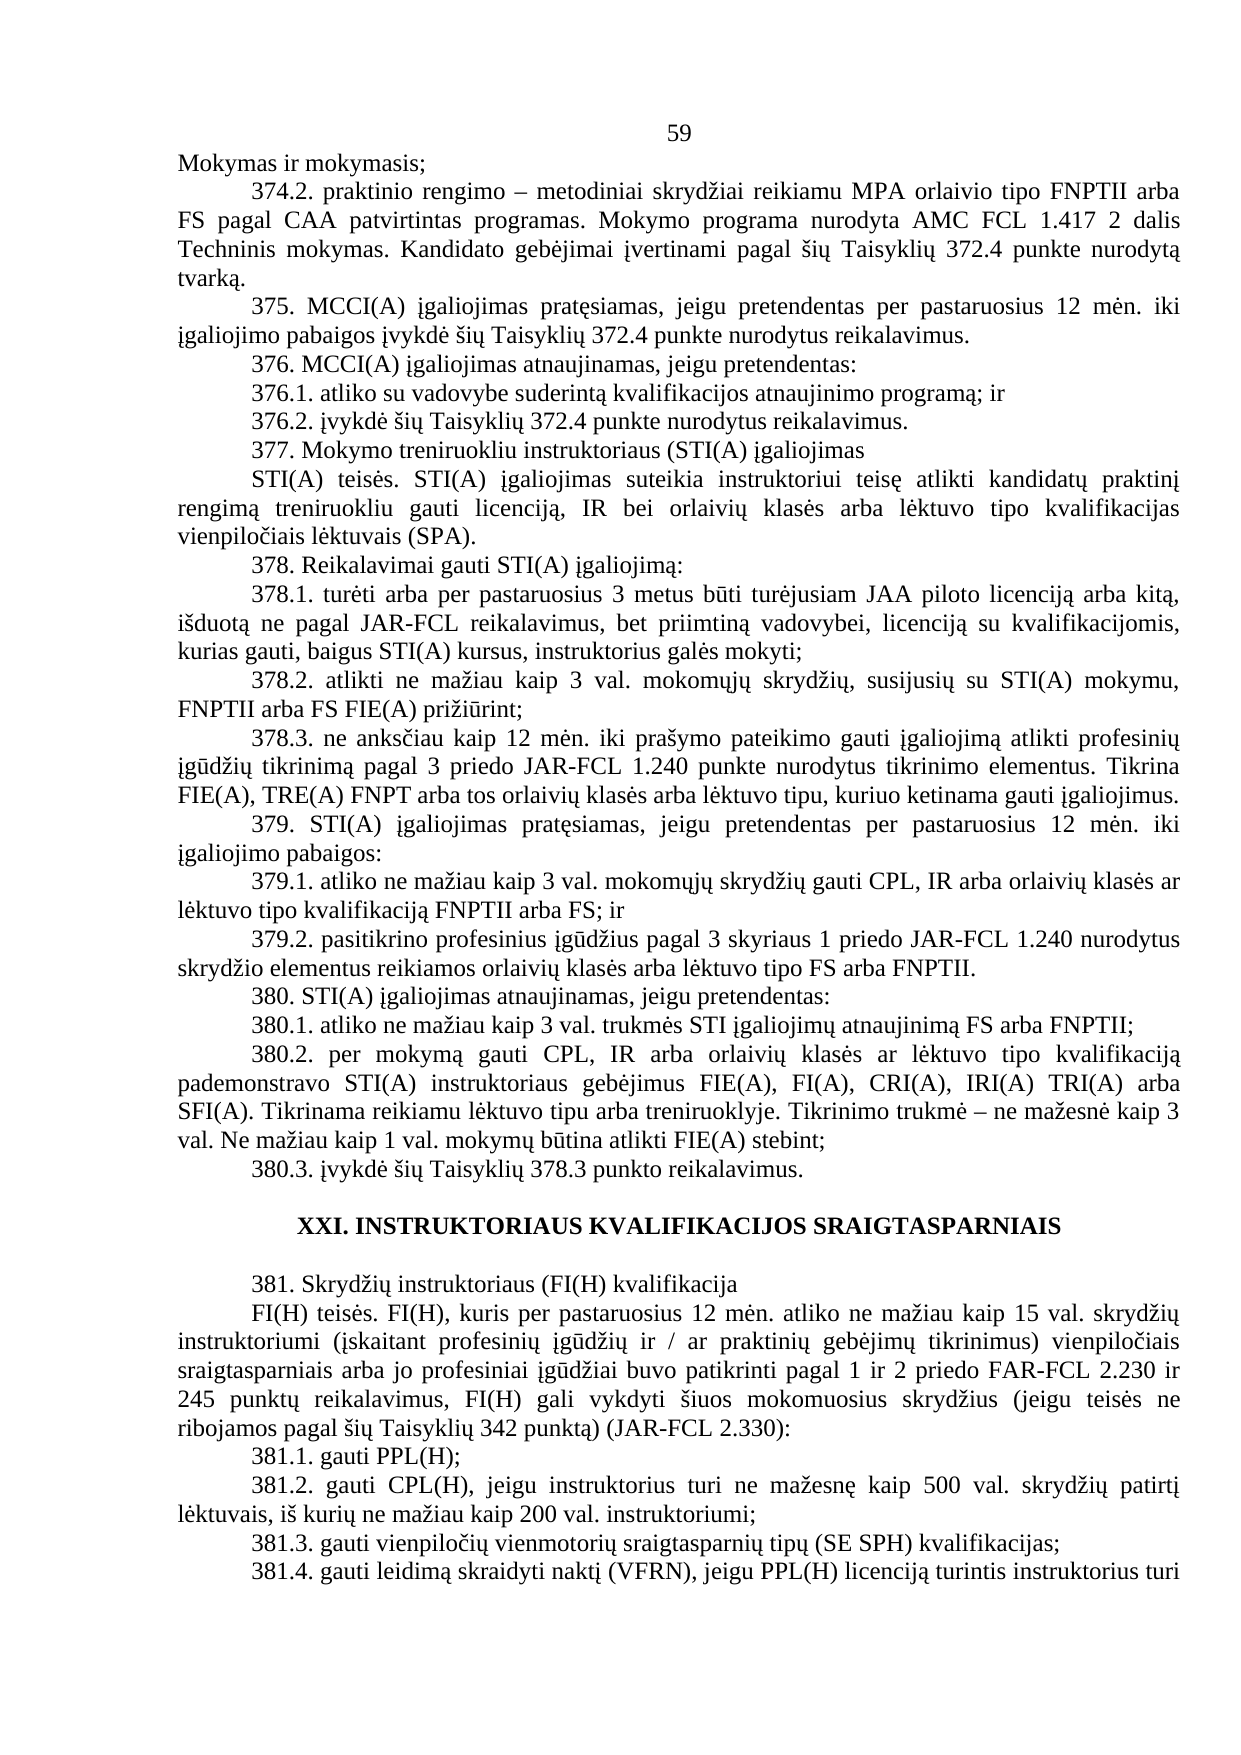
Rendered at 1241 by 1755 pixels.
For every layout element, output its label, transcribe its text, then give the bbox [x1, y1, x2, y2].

text 377. Mokymo treniruokliu instruktoriaus (STI(A) įgaliojimas [177, 435, 1181, 464]
text 380.3. įvykdė šių Taisyklių 378.3 punkto reikalavimus. [177, 1154, 1181, 1183]
text XXI. INSTRUKTORIAUS KVALIFIKACIJOS SRAIGTASPARNIAIS [177, 1211, 1181, 1240]
text 378.3. ne anksčiau kaip 12 mėn. iki prašymo pateikimo gauti įgaliojimą atlikti profesinių įgūdžių tikrinimą pagal 3 priedo JAR-FCL 1.240 punkte nurodytus tikrinimo elementus. Tikrina FIE(A), TRE(A) FNPT arba tos orlaivių klasės arba lėktuvo tipu, kuriuo ketinama gauti įgaliojimus. [177, 723, 1181, 809]
text FI(H) teisės. FI(H), kuris per pastaruosius 12 mėn. atliko ne mažiau kaip 15 val. skrydžių instruktoriumi (įskaitant profesinių įgūdžių ir / ar praktinių gebėjimų tikrinimus) vienpiločiais sraigtasparniais arba jo profesiniai įgūdžiai buvo patikrinti pagal 1 ir 2 priedo FAR-FCL 2.230 ir 245 punktų reikalavimus, FI(H) gali vykdyti šiuos mokomuosius skrydžius (jeigu teisės ne ribojamos pagal šių Taisyklių 342 punktą) (JAR-FCL 2.330): [177, 1298, 1181, 1441]
text 378. Reikalavimai gauti STI(A) įgaliojimą: [177, 550, 1181, 579]
text 381. Skrydžių instruktoriaus (FI(H) kvalifikacija [177, 1269, 1181, 1298]
text Mokymas ir mokymasis; [177, 148, 1181, 176]
text 376. MCCI(A) įgaliojimas atnaujinamas, jeigu pretendentas: [177, 349, 1181, 378]
text 380.2. per mokymą gauti CPL, IR arba orlaivių klasės ar lėktuvo tipo kvalifikaciją pademonstravo STI(A) instruktoriaus gebėjimus FIE(A), FI(A), CRI(A), IRI(A) TRI(A) arba SFI(A). Tikrinama reikiamu lėktuvo tipu arba treniruoklyje. Tikrinimo trukmė – ne mažesnė kaip 3 val. Ne mažiau kaip 1 val. mokymų būtina atlikti FIE(A) stebint; [177, 1039, 1181, 1154]
text 376.1. atliko su vadovybe suderintą kvalifikacijos atnaujinimo programą; ir [177, 378, 1181, 406]
text 379. STI(A) įgaliojimas pratęsiamas, jeigu pretendentas per pastaruosius 12 mėn. iki įgaliojimo pabaigos: [177, 809, 1181, 866]
text 375. MCCI(A) įgaliojimas pratęsiamas, jeigu pretendentas per pastaruosius 12 mėn. iki įgaliojimo pabaigos įvykdė šių Taisyklių 372.4 punkte nurodytus reikalavimus. [177, 291, 1181, 349]
text STI(A) teisės. STI(A) įgaliojimas suteikia instruktoriui teisę atlikti kandidatų praktinį rengimą treniruokliu gauti licenciją, IR bei orlaivių klasės arba lėktuvo tipo kvalifikacijas vienpiločiais lėktuvais (SPA). [177, 464, 1181, 550]
text 381.1. gauti PPL(H); [177, 1441, 1181, 1470]
text 379.1. atliko ne mažiau kaip 3 val. mokomųjų skrydžių gauti CPL, IR arba orlaivių klasės ar lėktuvo tipo kvalifikaciją FNPTII arba FS; ir [177, 866, 1181, 924]
text 378.2. atlikti ne mažiau kaip 3 val. mokomųjų skrydžių, susijusių su STI(A) mokymu, FNPTII arba FS FIE(A) prižiūrint; [177, 665, 1181, 723]
text 381.2. gauti CPL(H), jeigu instruktorius turi ne mažesnę kaip 500 val. skrydžių patirtį lėktuvais, iš kurių ne mažiau kaip 200 val. instruktoriumi; [177, 1470, 1181, 1528]
text 380. STI(A) įgaliojimas atnaujinamas, jeigu pretendentas: [177, 981, 1181, 1010]
text 380.1. atliko ne mažiau kaip 3 val. trukmės STI įgaliojimų atnaujinimą FS arba FNPTII; [177, 1010, 1181, 1039]
text 374.2. praktinio rengimo – metodiniai skrydžiai reikiamu MPA orlaivio tipo FNPTII arba FS pagal CAA patvirtintas programas. Mokymo programa nurodyta AMC FCL 1.417 2 dalis Techninis mokymas. Kandidato gebėjimai įvertinami pagal šių Taisyklių 372.4 punkte nurodytą tvarką. [177, 176, 1181, 291]
text 376.2. įvykdė šių Taisyklių 372.4 punkte nurodytus reikalavimus. [177, 406, 1181, 435]
text 381.3. gauti vienpiločių vienmotorių sraigtasparnių tipų (SE SPH) kvalifikacijas; [177, 1528, 1181, 1556]
text 378.1. turėti arba per pastaruosius 3 metus būti turėjusiam JAA piloto licenciją arba kitą, išduotą ne pagal JAR-FCL reikalavimus, bet priimtiną vadovybei, licenciją su kvalifikacijomis, kurias gauti, baigus STI(A) kursus, instruktorius galės mokyti; [177, 579, 1181, 665]
text 381.4. gauti leidimą skraidyti naktį (VFRN), jeigu PPL(H) licenciją turintis instruktorius turi [177, 1556, 1181, 1585]
text 379.2. pasitikrino profesinius įgūdžius pagal 3 skyriaus 1 priedo JAR-FCL 1.240 nurodytus skrydžio elementus reikiamos orlaivių klasės arba lėktuvo tipo FS arba FNPTII. [177, 924, 1181, 981]
